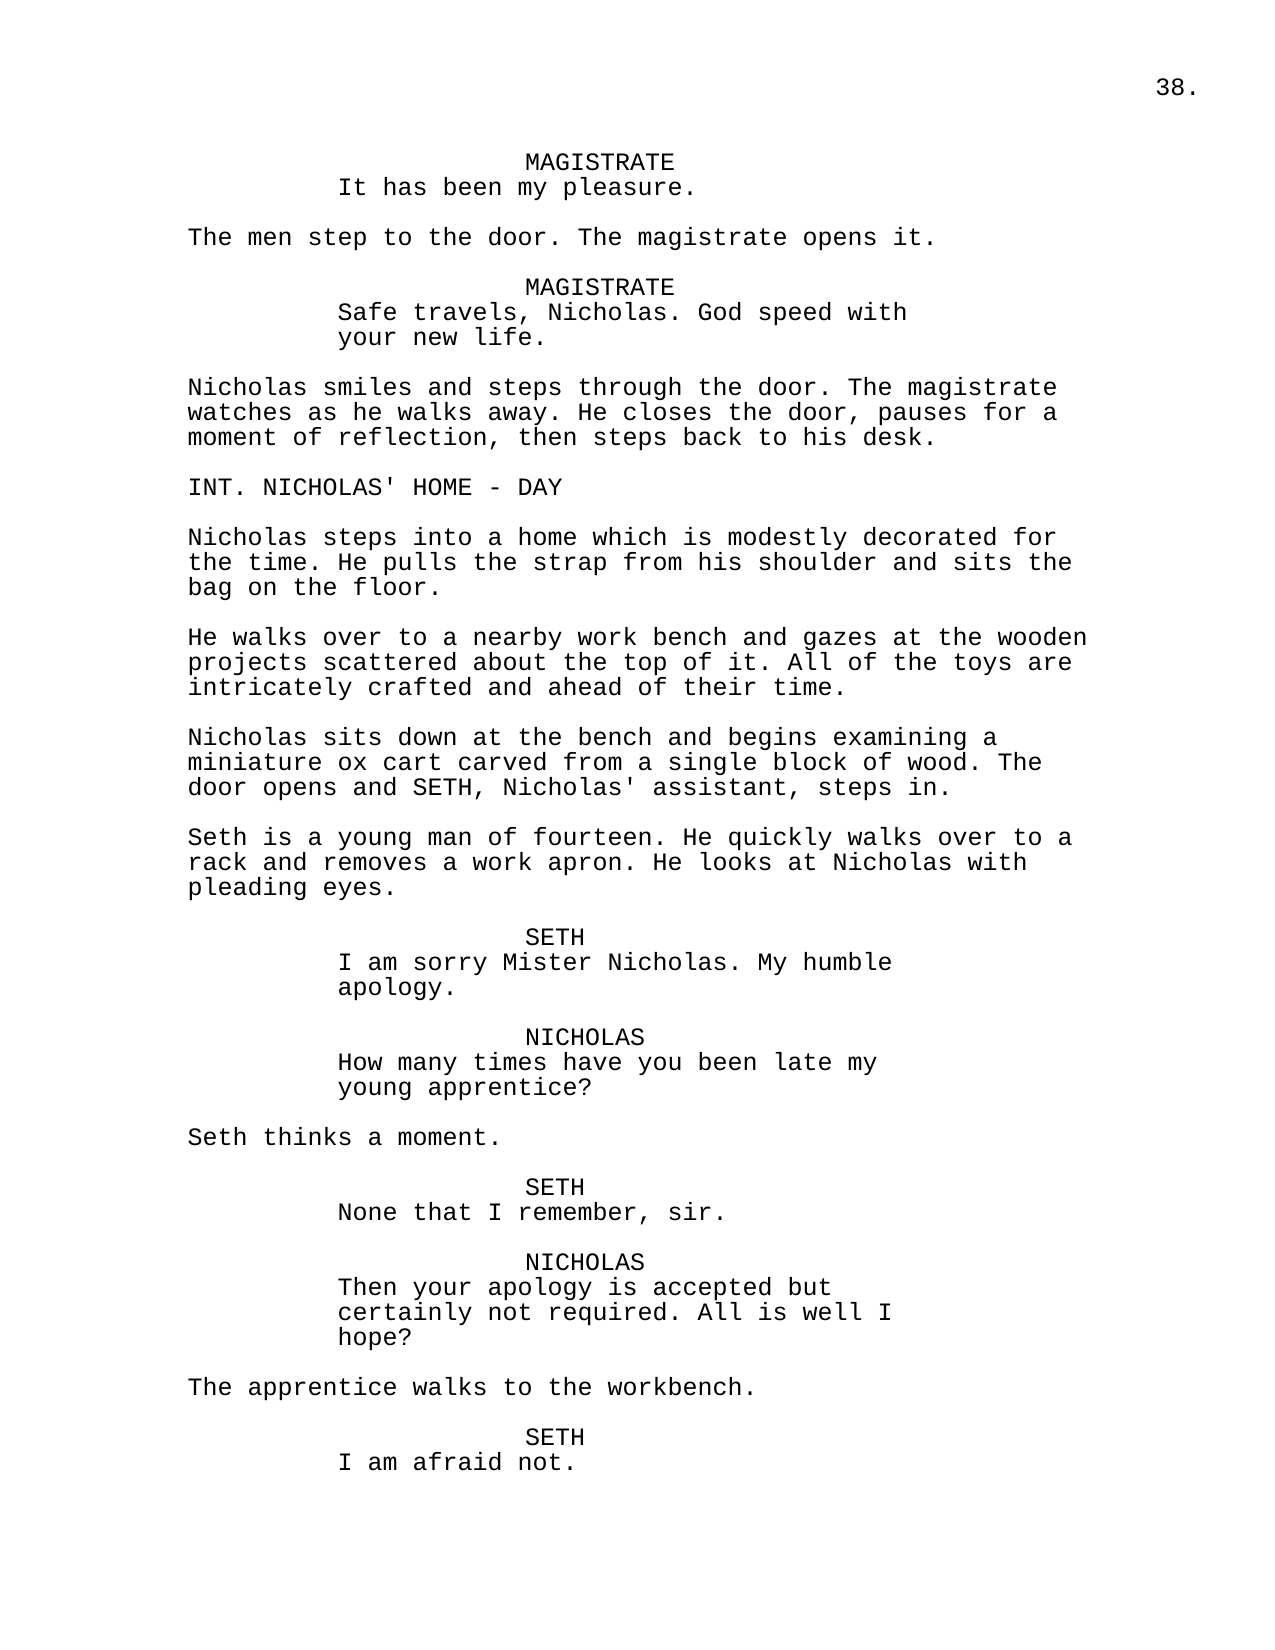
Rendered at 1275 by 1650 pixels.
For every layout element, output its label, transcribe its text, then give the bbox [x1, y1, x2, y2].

text Nicholas sits down at the bench and begins examining a miniature ox cart carved from a single block of wood. The door opens and SETH, Nicholas' assistant, steps in. [187, 725, 1087, 800]
text Seth [525, 925, 1087, 950]
text Seth [525, 1175, 1087, 1200]
text Nicholas [525, 1025, 1087, 1050]
text Magistrate [525, 275, 1087, 300]
text Nicholas [525, 1250, 1087, 1275]
text Safe travels, Nicholas. God speed with your new life. [337, 300, 937, 350]
text The men step to the door. The magistrate opens it. [187, 225, 1087, 250]
text None that I remember, sir. [337, 1200, 937, 1225]
text Int. Nicholas' Home - Day [187, 475, 1087, 500]
text Nicholas smiles and steps through the door. The magistrate watches as he walks away. He closes the door, pauses for a moment of reflection, then steps back to his desk. [187, 375, 1087, 450]
text Seth [525, 1425, 1087, 1450]
text Nicholas steps into a home which is modestly decorated for the time. He pulls the strap from his shoulder and sits the bag on the floor. [187, 525, 1087, 600]
text It has been my pleasure. [337, 175, 937, 200]
text I am afraid not. [337, 1450, 937, 1475]
text The apprentice walks to the workbench. [187, 1375, 1087, 1400]
text Then your apology is accepted but certainly not required. All is well I hope? [337, 1275, 937, 1350]
text Seth thinks a moment. [187, 1125, 1087, 1150]
text Magistrate [525, 150, 1087, 175]
text I am sorry Mister Nicholas. My humble apology. [337, 950, 937, 1000]
text He walks over to a nearby work bench and gazes at the wooden projects scattered about the top of it. All of the toys are intricately crafted and ahead of their time. [187, 625, 1087, 700]
text Seth is a young man of fourteen. He quickly walks over to a rack and removes a work apron. He looks at Nicholas with pleading eyes. [187, 825, 1087, 900]
text How many times have you been late my young apprentice? [337, 1050, 937, 1100]
